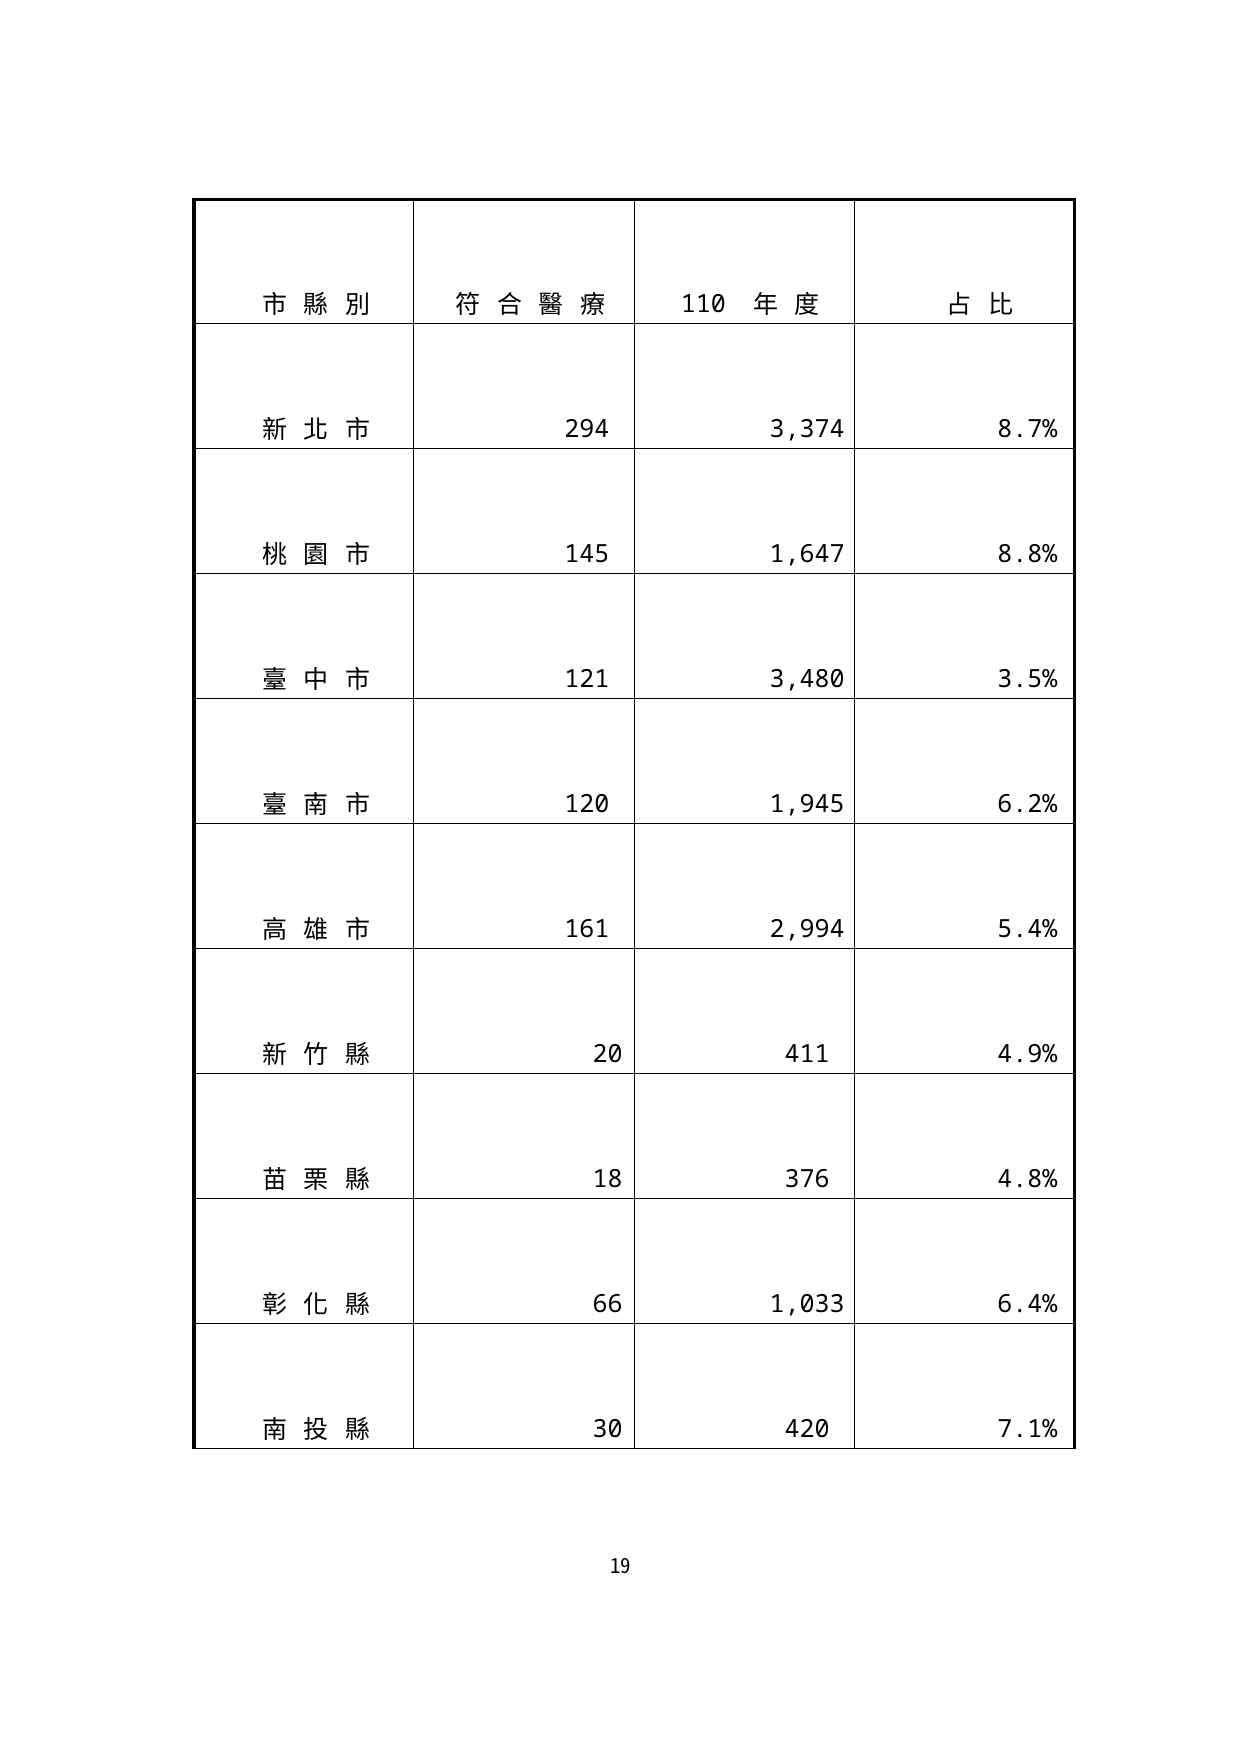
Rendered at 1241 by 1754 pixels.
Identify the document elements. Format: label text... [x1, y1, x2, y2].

table_header 符合醫療機構設置無障礙就醫環境獎勵計畫診所數(1) [414, 201, 634, 323]
table_cell 161 [414, 824, 634, 948]
table_cell 彰化縣 [196, 1199, 413, 1323]
table_cell 苗栗縣 [196, 1074, 413, 1198]
table_cell 2,994 [635, 824, 854, 948]
table_cell 4.9% [855, 949, 1073, 1073]
table_header 占比 (1)/(2) [855, 201, 1073, 323]
table_cell 1,945 [635, 699, 854, 823]
table_cell 7.1% [855, 1324, 1073, 1448]
table_cell 411 [635, 949, 854, 1073]
table_cell 5.4% [855, 824, 1073, 948]
table_cell 145 [414, 449, 634, 573]
table_cell 臺南市 [196, 699, 413, 823]
table_cell 新北市 [196, 324, 413, 448]
table_cell 桃園市 [196, 449, 413, 573]
table_cell 18 [414, 1074, 634, 1198]
table_header 110年度 診所總數(2) [635, 201, 854, 323]
table_cell 294 [414, 324, 634, 448]
table_cell 6.4% [855, 1199, 1073, 1323]
table_cell 1,647 [635, 449, 854, 573]
table_cell 新竹縣 [196, 949, 413, 1073]
table_cell 376 [635, 1074, 854, 1198]
table_cell 高雄市 [196, 824, 413, 948]
table_cell 3,480 [635, 574, 854, 698]
table_cell 1,033 [635, 1199, 854, 1323]
table_cell 臺中市 [196, 574, 413, 698]
table_cell 4.8% [855, 1074, 1073, 1198]
table_cell 66 [414, 1199, 634, 1323]
table_cell 8.8% [855, 449, 1073, 573]
table_cell 8.7% [855, 324, 1073, 448]
table_cell 3.5% [855, 574, 1073, 698]
table_cell 420 [635, 1324, 854, 1448]
table_cell 121 [414, 574, 634, 698]
table_cell 南投縣 [196, 1324, 413, 1448]
table_header 市縣別 [196, 201, 413, 323]
table_cell 120 [414, 699, 634, 823]
table_cell 20 [414, 949, 634, 1073]
table_cell 6.2% [855, 699, 1073, 823]
table_cell 3,374 [635, 324, 854, 448]
table_cell 30 [414, 1324, 634, 1448]
